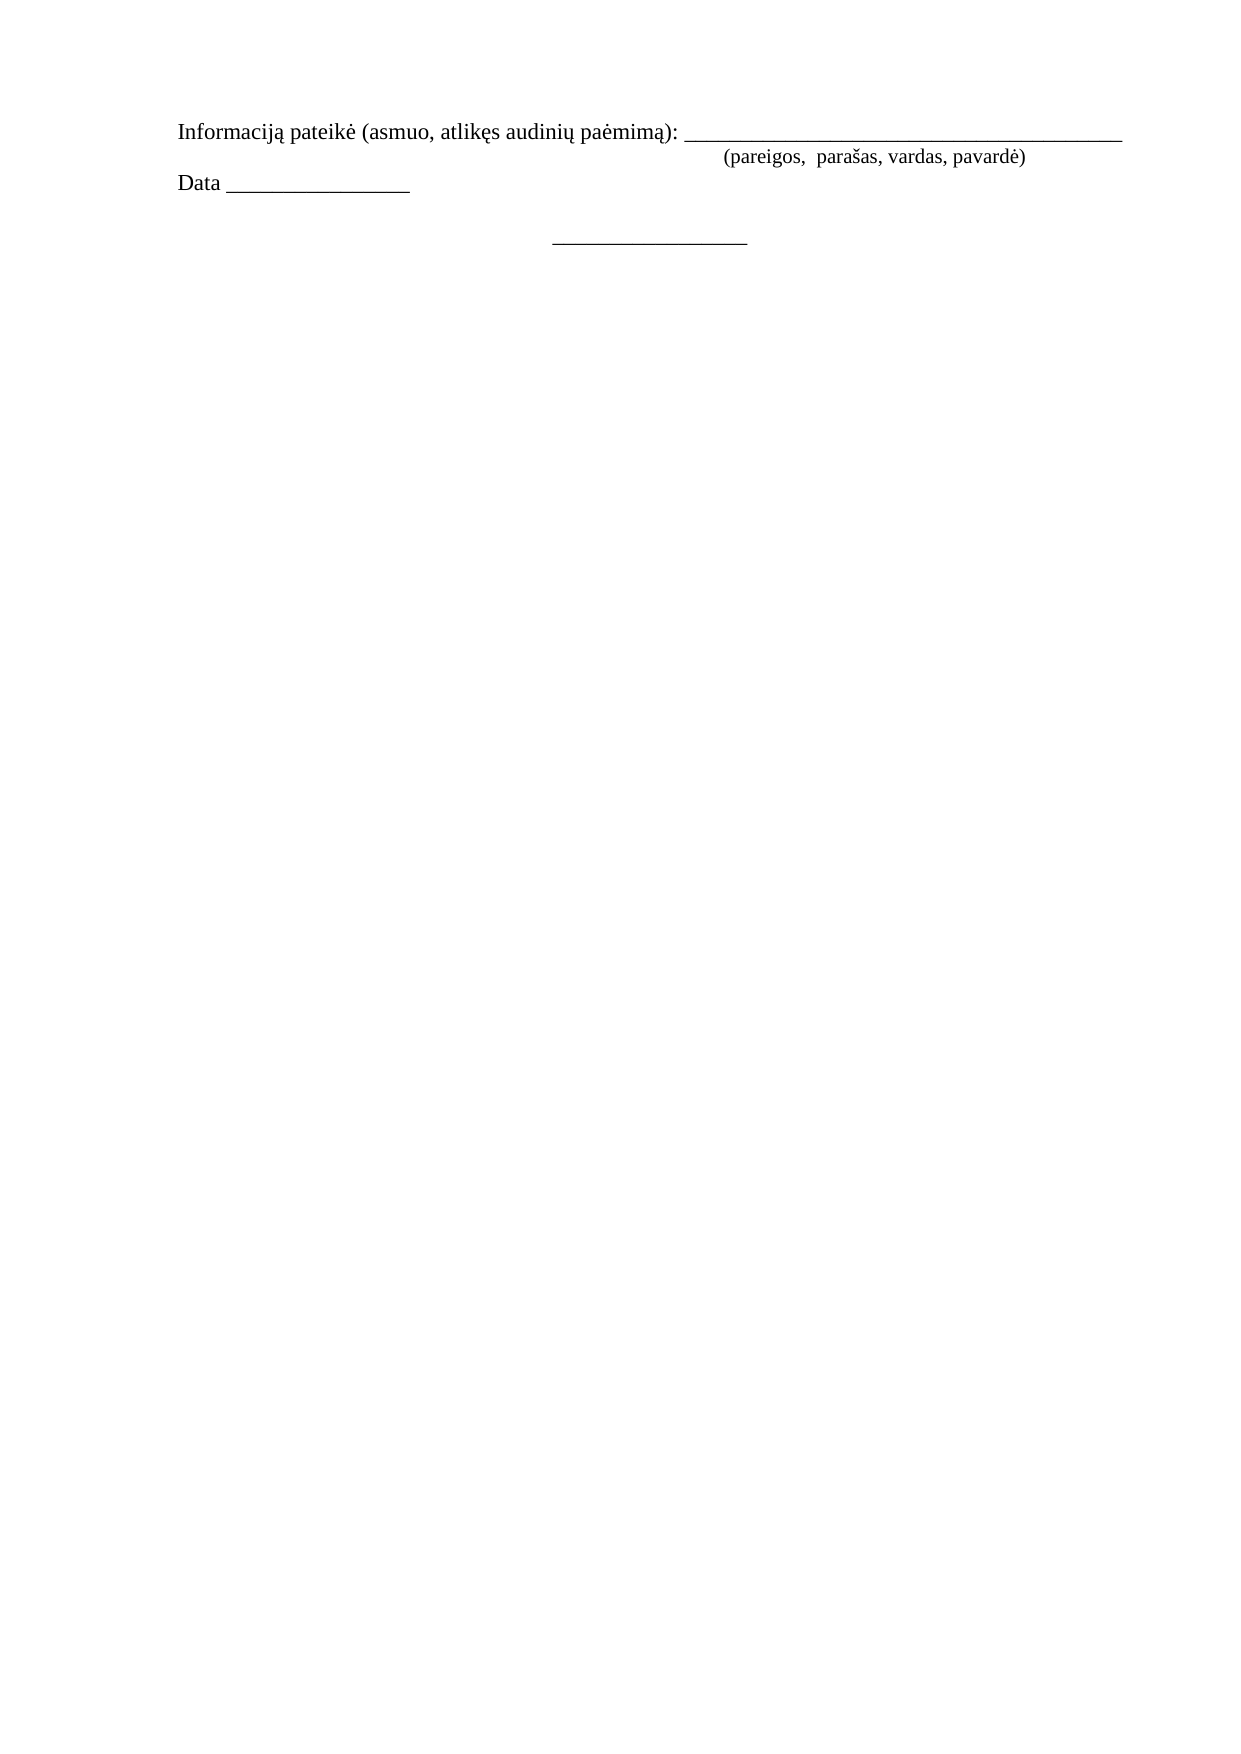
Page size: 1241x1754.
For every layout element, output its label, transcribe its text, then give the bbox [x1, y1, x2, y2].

text Data ________________ [177, 168, 1122, 195]
text Informaciją pateikė (asmuo, atlikęs audinių paėmimą): [177, 118, 1122, 144]
text _________________ [177, 221, 1122, 248]
text (pareigos, parašas, vardas, pavardė) [477, 144, 1122, 168]
